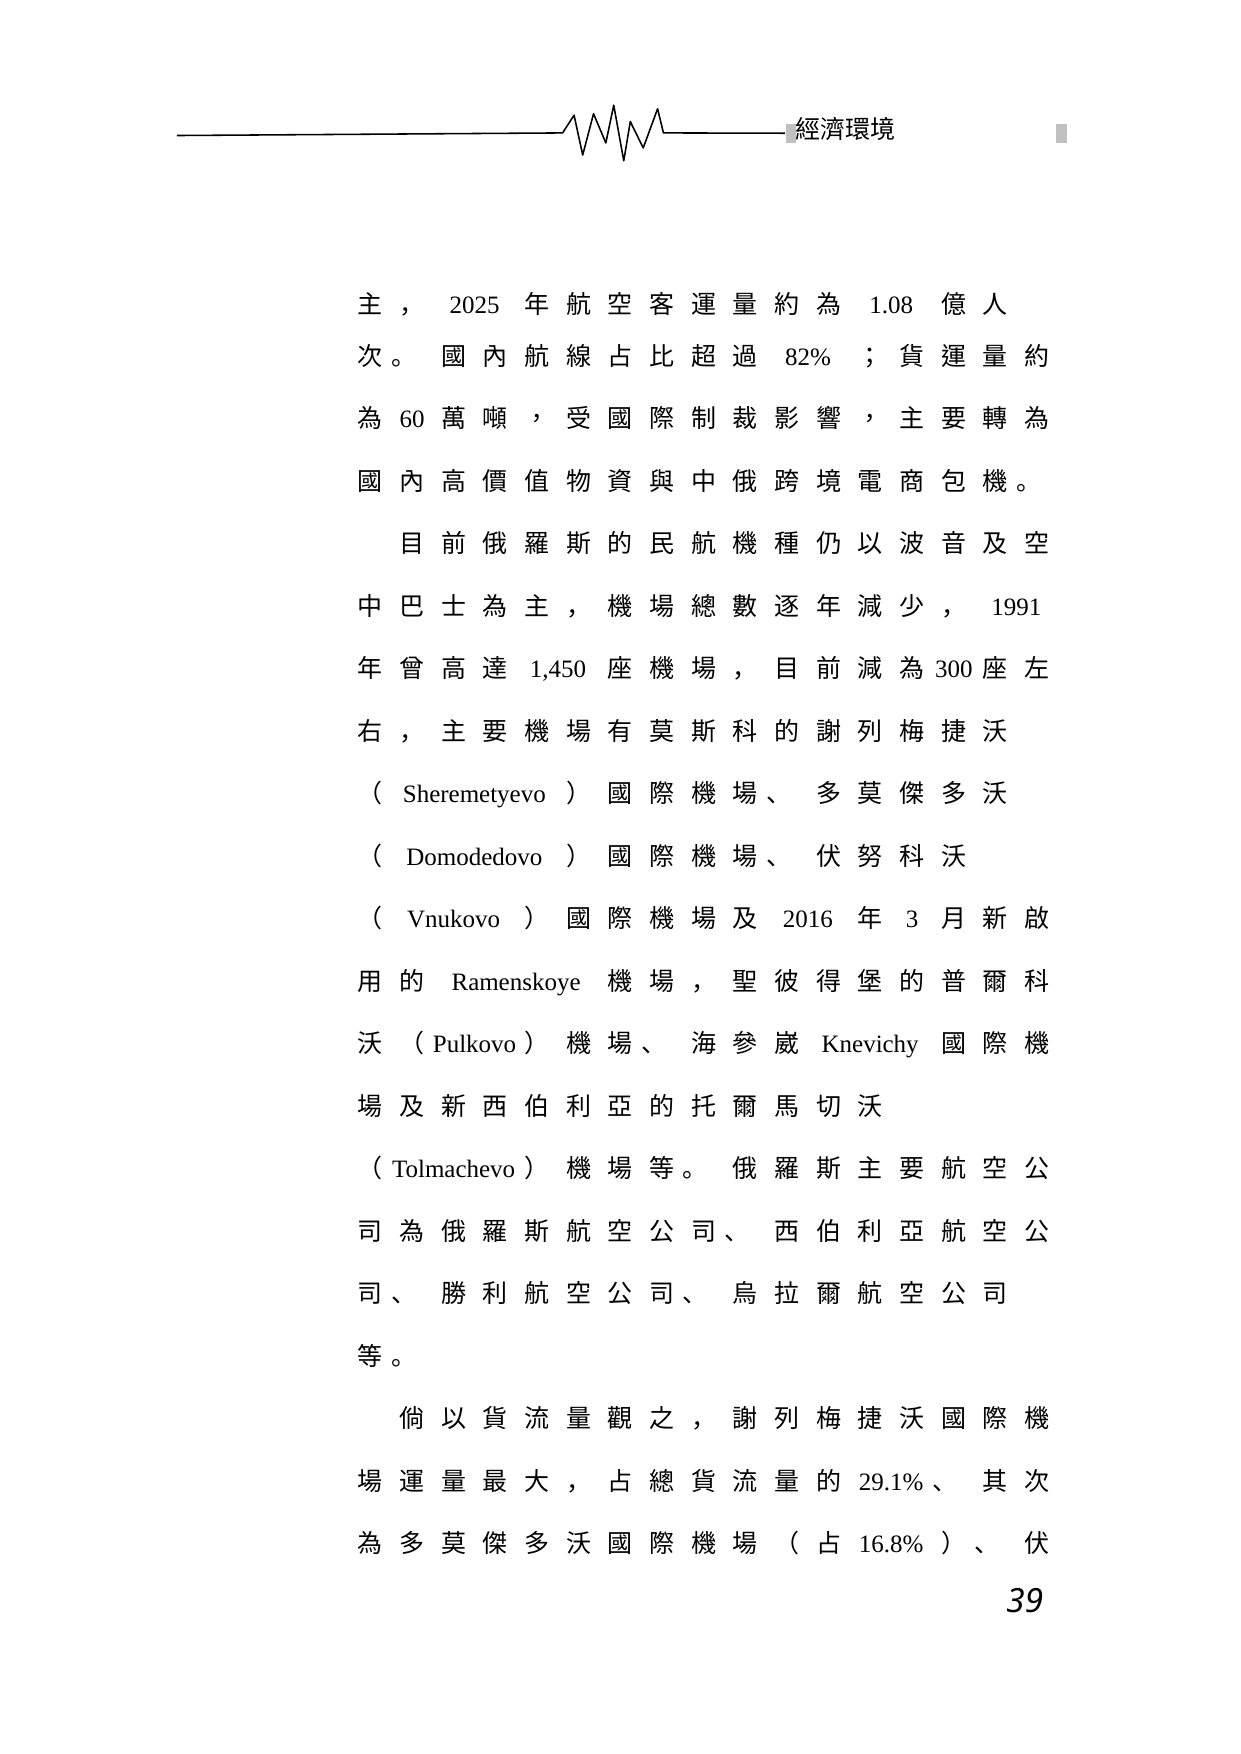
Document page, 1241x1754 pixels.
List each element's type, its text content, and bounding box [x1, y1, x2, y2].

text 目前俄羅斯的民航機種仍以波音及空中巴士為主，機場總數逐年減少，1991年曾高達1,450座機場，目前減為300座左右，主要機場有莫斯科的謝列梅捷沃（Sheremetyevo）國際機場、多莫傑多沃（Domodedovo）國際機場、伏努科沃（Vnukovo）國際機場及2016年3月新啟用的Ramenskoye機場，聖彼得堡的普爾科沃（Pulkovo）機場、海參崴Knevichy國際機場及新西伯利亞的托爾馬切沃（Tolmachevo）機場等。俄羅斯主要航空公司為俄羅斯航空公司、西伯利亞航空公司、勝利航空公司、烏拉爾航空公司等。 [330, 500, 1058, 1375]
text 倘以貨流量觀之，謝列梅捷沃國際機場運量最大，占總貨流量的29.1%、其次為多莫傑多沃國際機場（占16.8%）、伏 [330, 1375, 1058, 1563]
text 主，2025年航空客運量約為1.08億人次。國內航線占比超過82%；貨運量約為60萬噸，受國際制裁影響，主要轉為國內高價值物資與中俄跨境電商包機。 [330, 250, 1058, 500]
